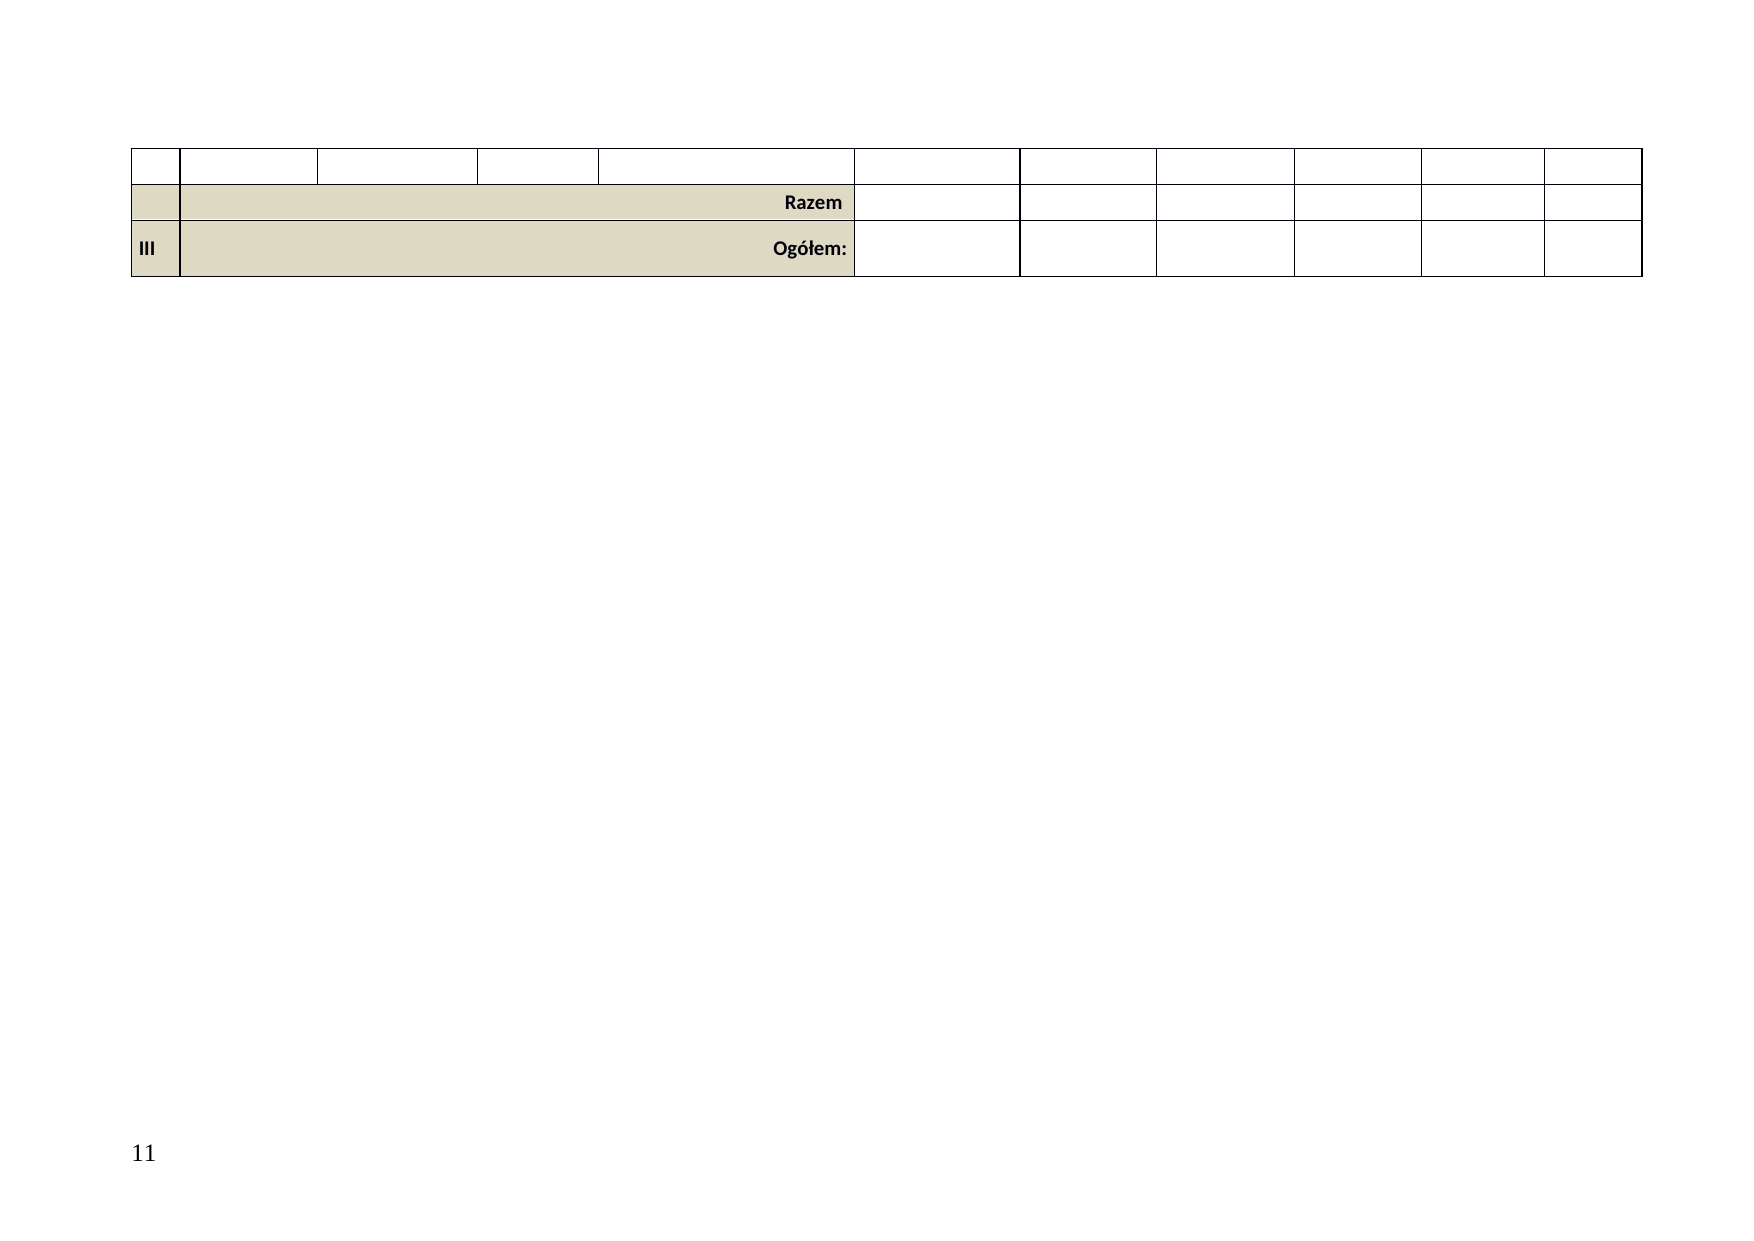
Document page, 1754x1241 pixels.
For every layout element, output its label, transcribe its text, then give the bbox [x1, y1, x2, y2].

table_cell [1422, 185, 1544, 219]
table_cell [132, 185, 179, 219]
table_cell [181, 149, 317, 184]
table_cell Razem [181, 185, 854, 219]
table_cell [318, 149, 477, 184]
table_cell [599, 149, 854, 184]
table_cell [855, 185, 1019, 219]
table_cell Ogółem: [181, 221, 854, 276]
table_cell [1295, 221, 1421, 276]
table_cell [1021, 185, 1156, 219]
table_cell [1157, 149, 1294, 184]
table_cell [1422, 149, 1544, 184]
table_cell [1545, 185, 1641, 219]
table_cell [1021, 221, 1156, 276]
table_cell [1545, 149, 1641, 184]
table_cell [1021, 149, 1156, 184]
table_cell [1295, 149, 1421, 184]
table_cell [478, 149, 598, 184]
table_cell [132, 149, 179, 184]
table_cell III [132, 221, 179, 276]
table_cell [1422, 221, 1544, 276]
table_cell [1295, 185, 1421, 219]
table_cell [1545, 221, 1641, 276]
table_cell [855, 221, 1019, 276]
table_cell [855, 149, 1019, 184]
table_cell [1157, 185, 1294, 219]
table_cell [1157, 221, 1294, 276]
